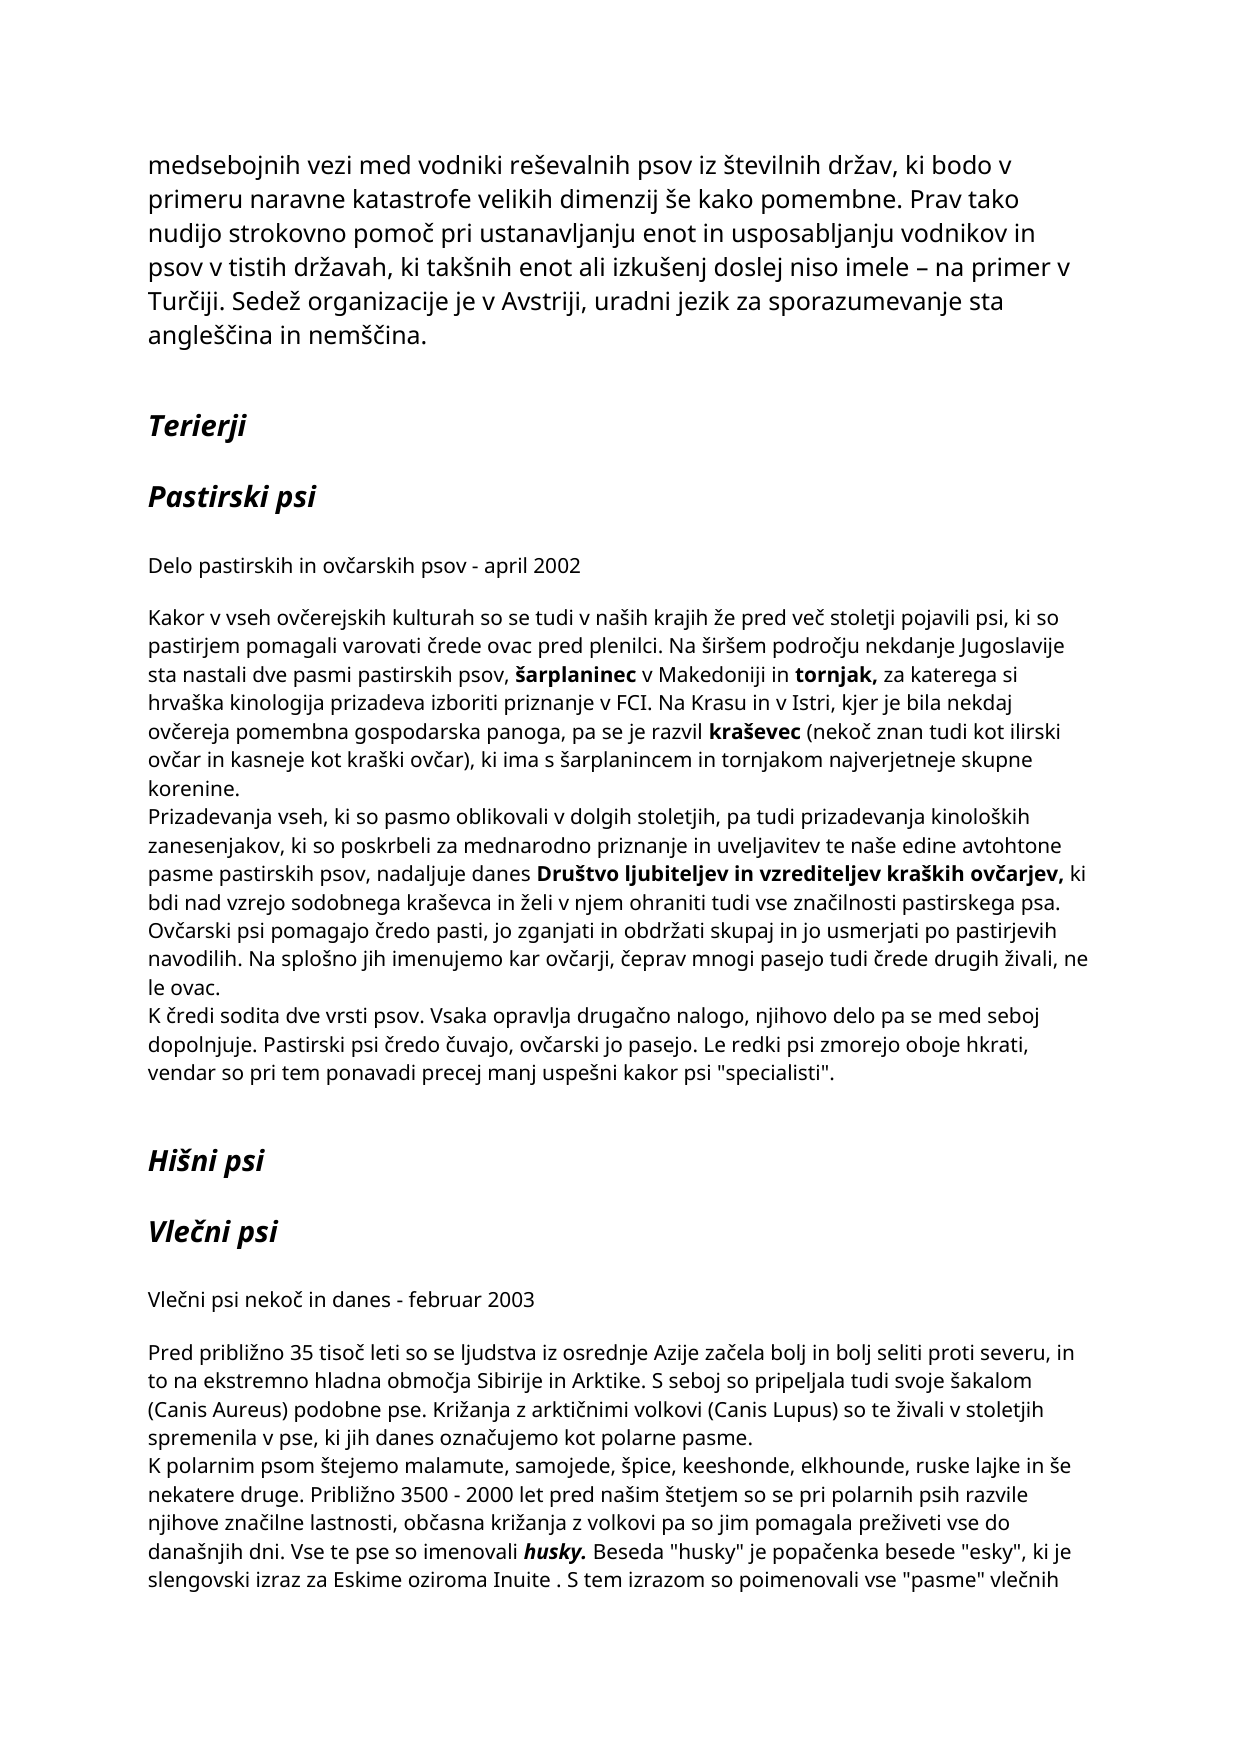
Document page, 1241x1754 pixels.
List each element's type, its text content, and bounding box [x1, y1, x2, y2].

subtitle Hišni psi [148, 1140, 1093, 1180]
text K čredi sodita dve vrsti psov. Vsaka opravlja drugačno nalogo, njihovo delo pa se med seboj dopolnjuje. Pastirski psi čredo čuvajo, ovčarski jo pasejo. Le redki psi zmorejo oboje hkrati, vendar so pri tem ponavadi precej manj uspešni kakor psi "specialisti". [148, 1001, 1093, 1087]
text Pred približno 35 tisoč leti so se ljudstva iz osrednje Azije začela bolj in bolj seliti proti severu, in to na ekstremno hladna območja Sibirije in Arktike. S seboj so pripeljala tudi svoje šakalom (Canis Aureus) podobne pse. Križanja z arktičnimi volkovi (Canis Lupus) so te živali v stoletjih spremenila v pse, ki jih danes označujemo kot polarne pasme. [148, 1338, 1093, 1452]
text Prizadevanja vseh, ki so pasmo oblikovali v dolgih stoletjih, pa tudi prizadevanja kinoloških zanesenjakov, ki so poskrbeli za mednarodno priznanje in uveljavitev te naše edine avtohtone pasme pastirskih psov, nadaljuje danes Društvo ljubiteljev in vzrediteljev kraških ovčarjev, ki bdi nad vzrejo sodobnega kraševca in želi v njem ohraniti tudi vse značilnosti pastirskega psa. [148, 802, 1093, 916]
subtitle Pastirski psi [148, 476, 1093, 516]
text K polarnim psom štejemo malamute, samojede, špice, keeshonde, elkhounde, ruske lajke in še nekatere druge. Približno 3500 - 2000 let pred našim štetjem so se pri polarnih psih razvile njihove značilne lastnosti, občasna križanja z volkovi pa so jim pomagala preživeti vse do današnjih dni. Vse te pse so imenovali husky. Beseda "husky" je popačenka besede "esky", ki je slengovski izraz za Eskime oziroma Inuite . S tem izrazom so poimenovali vse "pasme" vlečnih [148, 1452, 1093, 1594]
text medsebojnih vezi med vodniki reševalnih psov iz številnih držav, ki bodo v primeru naravne katastrofe velikih dimenzij še kako pomembne. Prav tako nudijo strokovno pomoč pri ustanavljanju enot in usposabljanju vodnikov in psov v tistih državah, ki takšnih enot ali izkušenj doslej niso imele – na primer v Turčiji. Sedež organizacije je v Avstriji, uradni jezik za sporazumevanje sta angleščina in nemščina. [148, 148, 1093, 352]
subtitle Vlečni psi [148, 1211, 1093, 1251]
subtitle Terierji [148, 405, 1093, 445]
text Kakor v vseh ovčerejskih kulturah so se tudi v naših krajih že pred več stoletji pojavili psi, ki so pastirjem pomagali varovati črede ovac pred plenilci. Na širšem področju nekdanje Jugoslavije sta nastali dve pasmi pastirskih psov, šarplaninec v Makedoniji in tornjak, za katerega si hrvaška kinologija prizadeva izboriti priznanje v FCI. Na Krasu in v Istri, kjer je bila nekdaj ovčereja pomembna gospodarska panoga, pa se je razvil kraševec (nekoč znan tudi kot ilirski ovčar in kasneje kot kraški ovčar), ki ima s šarplanincem in tornjakom najverjetneje skupne korenine. [148, 603, 1093, 802]
text Delo pastirskih in ovčarskih psov - april 2002 [148, 551, 1093, 579]
text Ovčarski psi pomagajo čredo pasti, jo zganjati in obdržati skupaj in jo usmerjati po pastirjevih navodilih. Na splošno jih imenujemo kar ovčarji, čeprav mnogi pasejo tudi črede drugih živali, ne le ovac. [148, 916, 1093, 1001]
text Vlečni psi nekoč in danes - februar 2003 [148, 1285, 1093, 1314]
